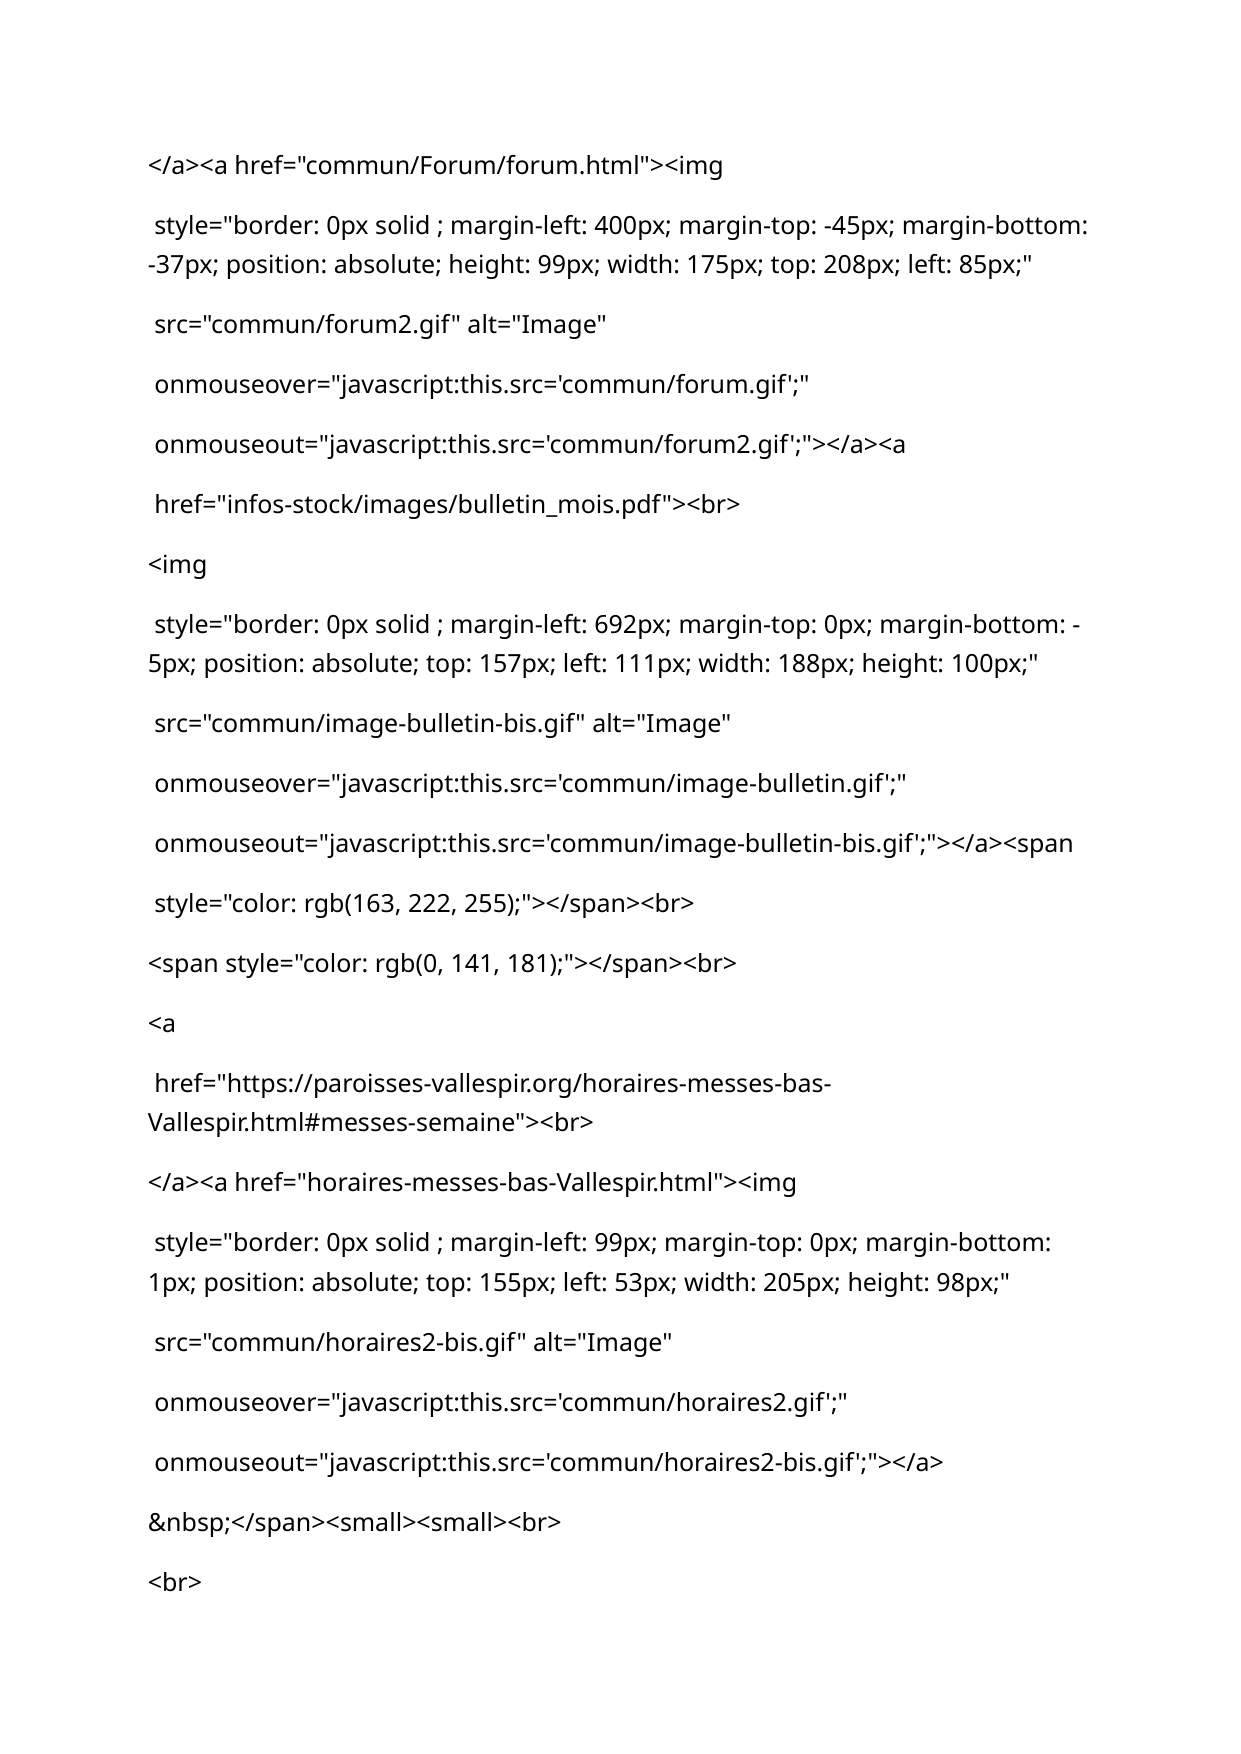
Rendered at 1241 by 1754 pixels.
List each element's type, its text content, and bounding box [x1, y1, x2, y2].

text <a [148, 1006, 1093, 1040]
text onmouseover="javascript:this.src='commun/image-bulletin.gif';" [148, 766, 1093, 800]
text src="commun/horaires2-bis.gif" alt="Image" [148, 1324, 1093, 1358]
text <img [148, 547, 1093, 581]
text style="border: 0px solid ; margin-left: 99px; margin-top: 0px; margin-bottom: 1px; position: absolute; top: 155px; left: 53px; width: 205px; height: 98px;" [148, 1225, 1093, 1298]
text href="infos-stock/images/bulletin_mois.pdf"><br> [148, 487, 1093, 521]
text src="commun/forum2.gif" alt="Image" [148, 307, 1093, 341]
text style="color: rgb(163, 222, 255);"></span><br> [148, 886, 1093, 920]
text &nbsp;</span><small><small><br> [148, 1504, 1093, 1538]
text style="border: 0px solid ; margin-left: 692px; margin-top: 0px; margin-bottom: -5px; position: absolute; top: 157px; left: 111px; width: 188px; height: 100px;" [148, 607, 1093, 680]
text onmouseout="javascript:this.src='commun/forum2.gif';"></a><a [148, 427, 1093, 461]
text onmouseout="javascript:this.src='commun/image-bulletin-bis.gif';"></a><span [148, 826, 1093, 860]
text src="commun/image-bulletin-bis.gif" alt="Image" [148, 706, 1093, 740]
text <br> [148, 1564, 1093, 1598]
text <span style="color: rgb(0, 141, 181);"></span><br> [148, 946, 1093, 980]
text onmouseout="javascript:this.src='commun/horaires2-bis.gif';"></a> [148, 1444, 1093, 1478]
text href="https://paroisses-vallespir.org/horaires-messes-bas-Vallespir.html#messes-semaine"><br> [148, 1066, 1093, 1139]
text </a><a href="horaires-messes-bas-Vallespir.html"><img [148, 1165, 1093, 1199]
text </a><a href="commun/Forum/forum.html"><img [148, 148, 1093, 182]
text onmouseover="javascript:this.src='commun/forum.gif';" [148, 367, 1093, 401]
text style="border: 0px solid ; margin-left: 400px; margin-top: -45px; margin-bottom: -37px; position: absolute; height: 99px; width: 175px; top: 208px; left: 85px;" [148, 208, 1093, 281]
text onmouseover="javascript:this.src='commun/horaires2.gif';" [148, 1384, 1093, 1418]
